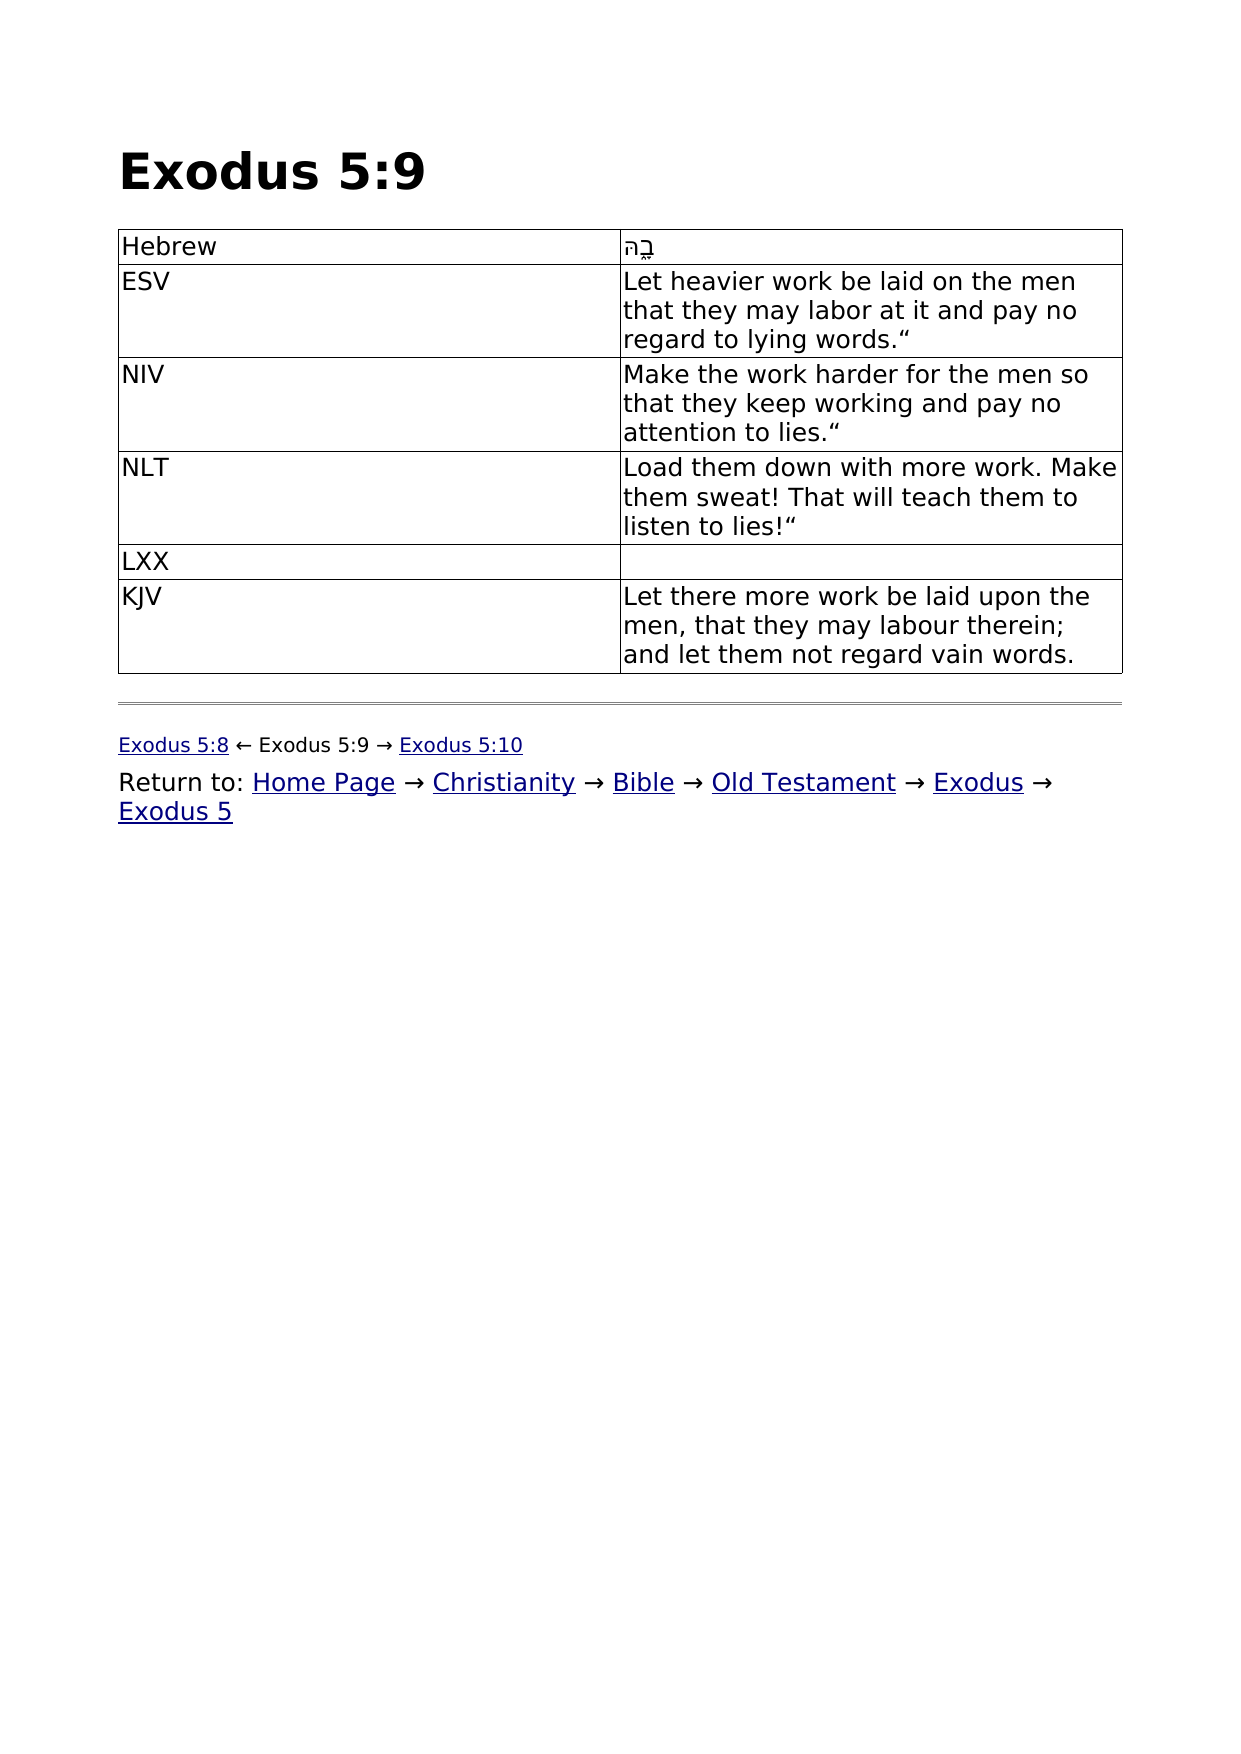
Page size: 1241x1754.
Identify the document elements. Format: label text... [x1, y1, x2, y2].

table_cell Let heavier work be laid on the men that they may labor at it and pay no regard to lying words.“ [621, 265, 1122, 357]
table_cell NIV [119, 358, 620, 451]
table_cell NLT [119, 452, 620, 544]
text Exodus 5:8 ← Exodus 5:9 → Exodus 5:10 [118, 734, 1122, 768]
subtitle Exodus 5:9 [118, 143, 1122, 201]
table_header בָ֑הּ [621, 230, 1122, 264]
text Return to: Home Page → Christianity → Bible → Old Testament → Exodus → Exodus 5 [118, 768, 1122, 826]
table_cell [621, 545, 1122, 579]
table_cell LXX [119, 545, 620, 579]
table_header Hebrew [119, 230, 620, 264]
table_cell Let there more work be laid upon the men, that they may labour therein; and let them not regard vain words. [621, 580, 1122, 673]
table_cell ESV [119, 265, 620, 357]
table_cell Load them down with more work. Make them sweat! That will teach them to listen to lies!“ [621, 452, 1122, 544]
table_cell Make the work harder for the men so that they keep working and pay no attention to lies.“ [621, 358, 1122, 451]
table_cell KJV [119, 580, 620, 673]
